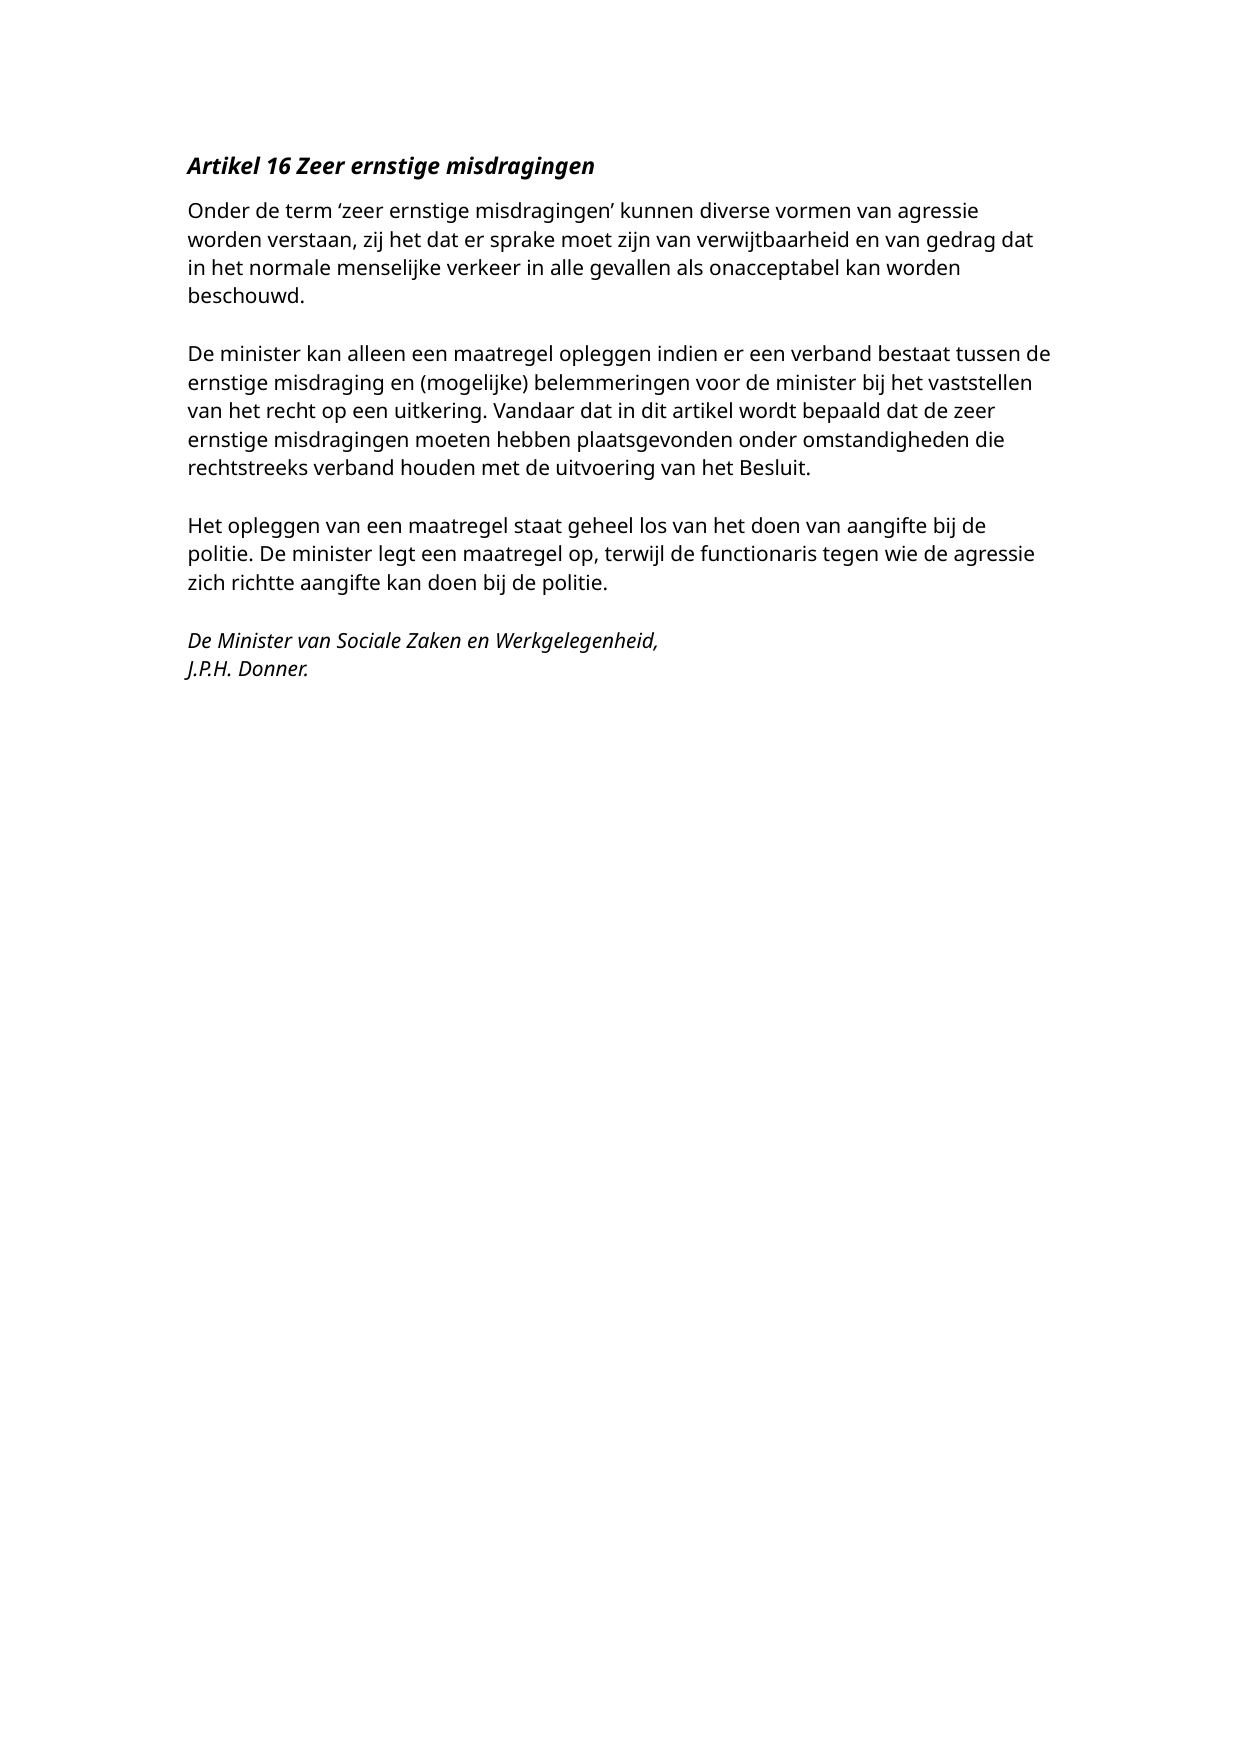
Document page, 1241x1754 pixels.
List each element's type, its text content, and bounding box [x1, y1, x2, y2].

text J.P.H. Donner. [187, 654, 1053, 683]
text Onder de term ‘zeer ernstige misdragingen’ kunnen diverse vormen van agressie worden verstaan, zij het dat er sprake moet zijn van verwijtbaarheid en van gedrag dat in het normale menselijke verkeer in alle gevallen als onacceptabel kan worden beschouwd. [187, 196, 1053, 310]
text Het opleggen van een maatregel staat geheel los van het doen van aangifte bij de politie. De minister legt een maatregel op, terwijl de functionaris tegen wie de agressie zich richtte aangifte kan doen bij de politie. [187, 511, 1053, 596]
text De Minister van Sociale Zaken en Werkgelegenheid, [187, 626, 1053, 654]
subtitle Artikel 16 Zeer ernstige misdragingen [187, 150, 1053, 181]
text De minister kan alleen een maatregel opleggen indien er een verband bestaat tussen de ernstige misdraging en (mogelijke) belemmeringen voor de minister bij het vaststellen van het recht op een uitkering. Vandaar dat in dit artikel wordt bepaald dat de zeer ernstige misdragingen moeten hebben plaatsgevonden onder omstandigheden die rechtstreeks verband houden met de uitvoering van het Besluit. [187, 339, 1053, 482]
